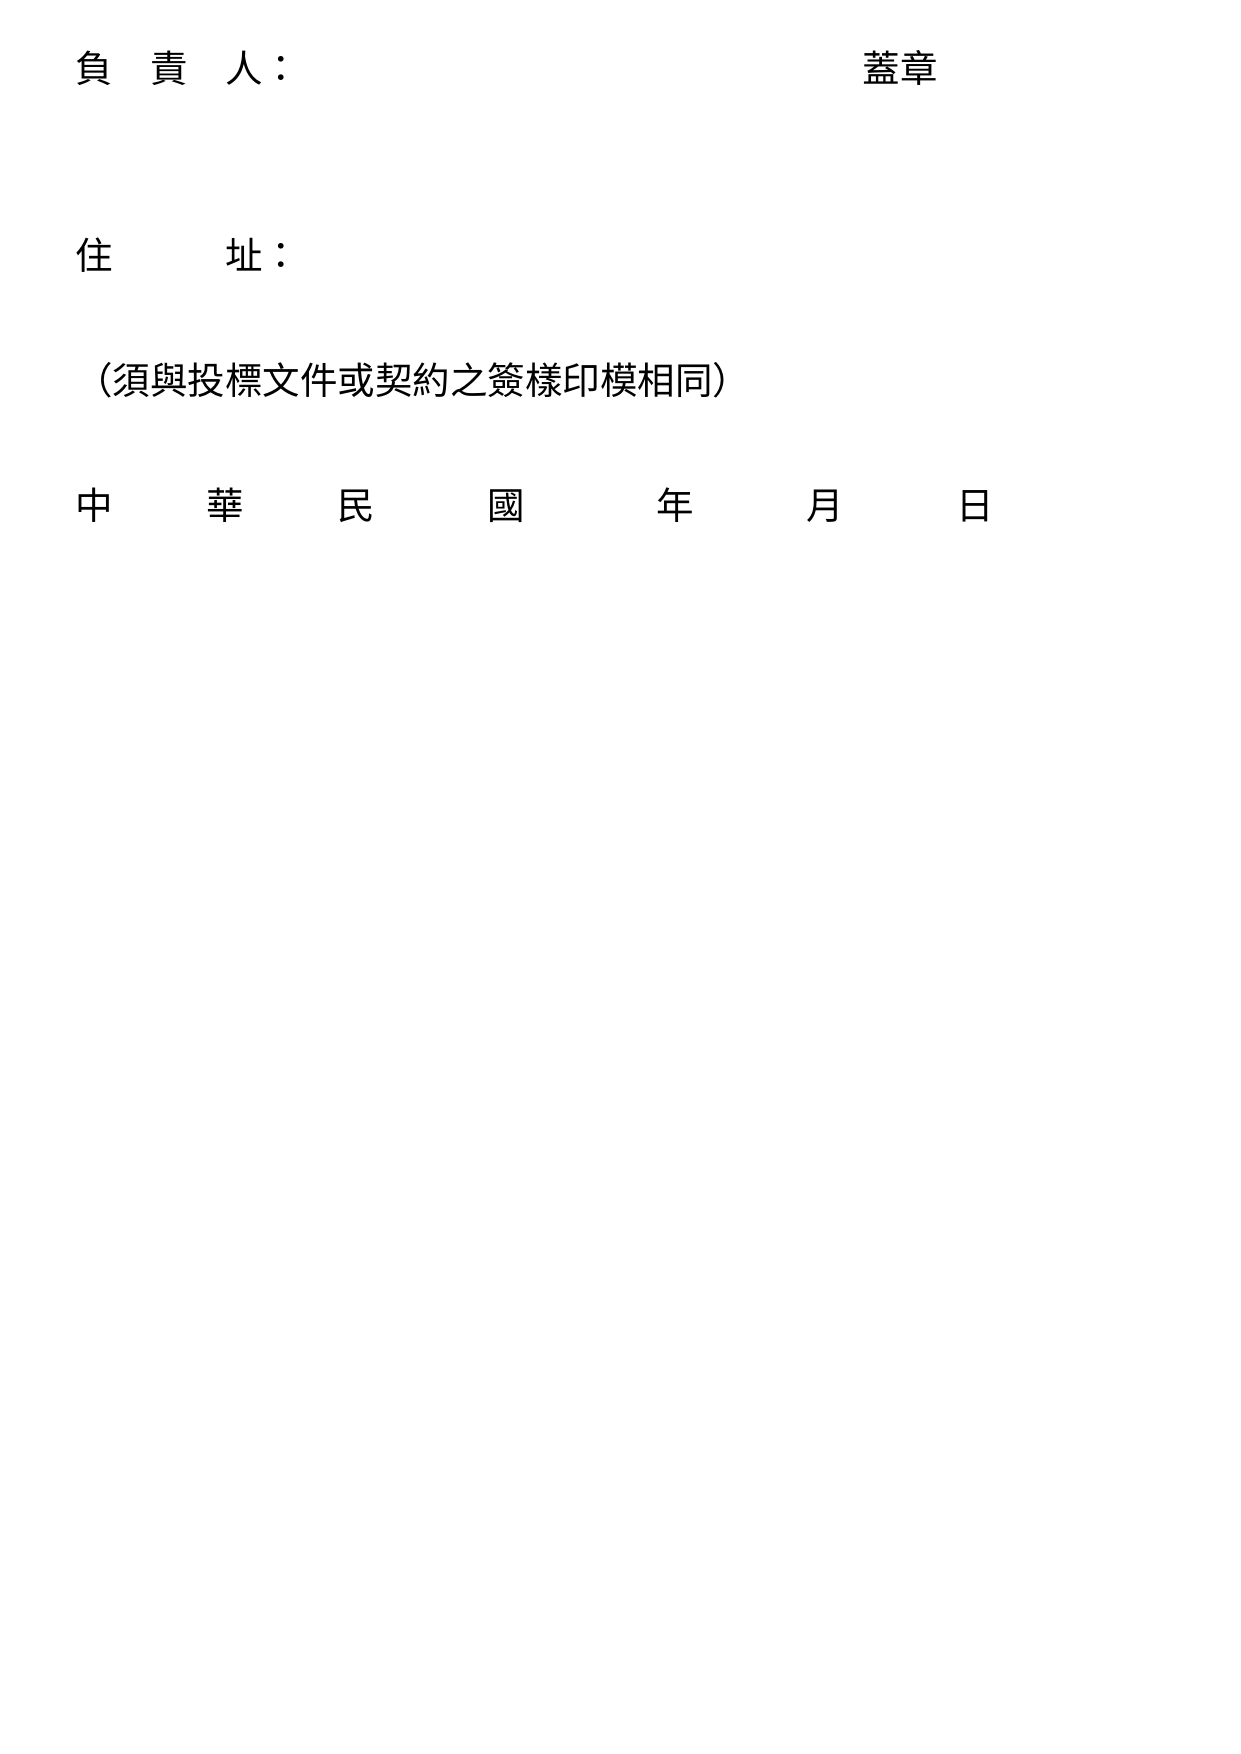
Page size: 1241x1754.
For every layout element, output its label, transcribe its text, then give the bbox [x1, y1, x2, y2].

text 負 責 人： 蓋章 [75, 24, 1125, 86]
text 住 址： [75, 211, 1125, 274]
text （須與投標文件或契約之簽樣印模相同） [75, 336, 1125, 399]
text 中 華 民 國 年 月 日 [75, 461, 1125, 524]
